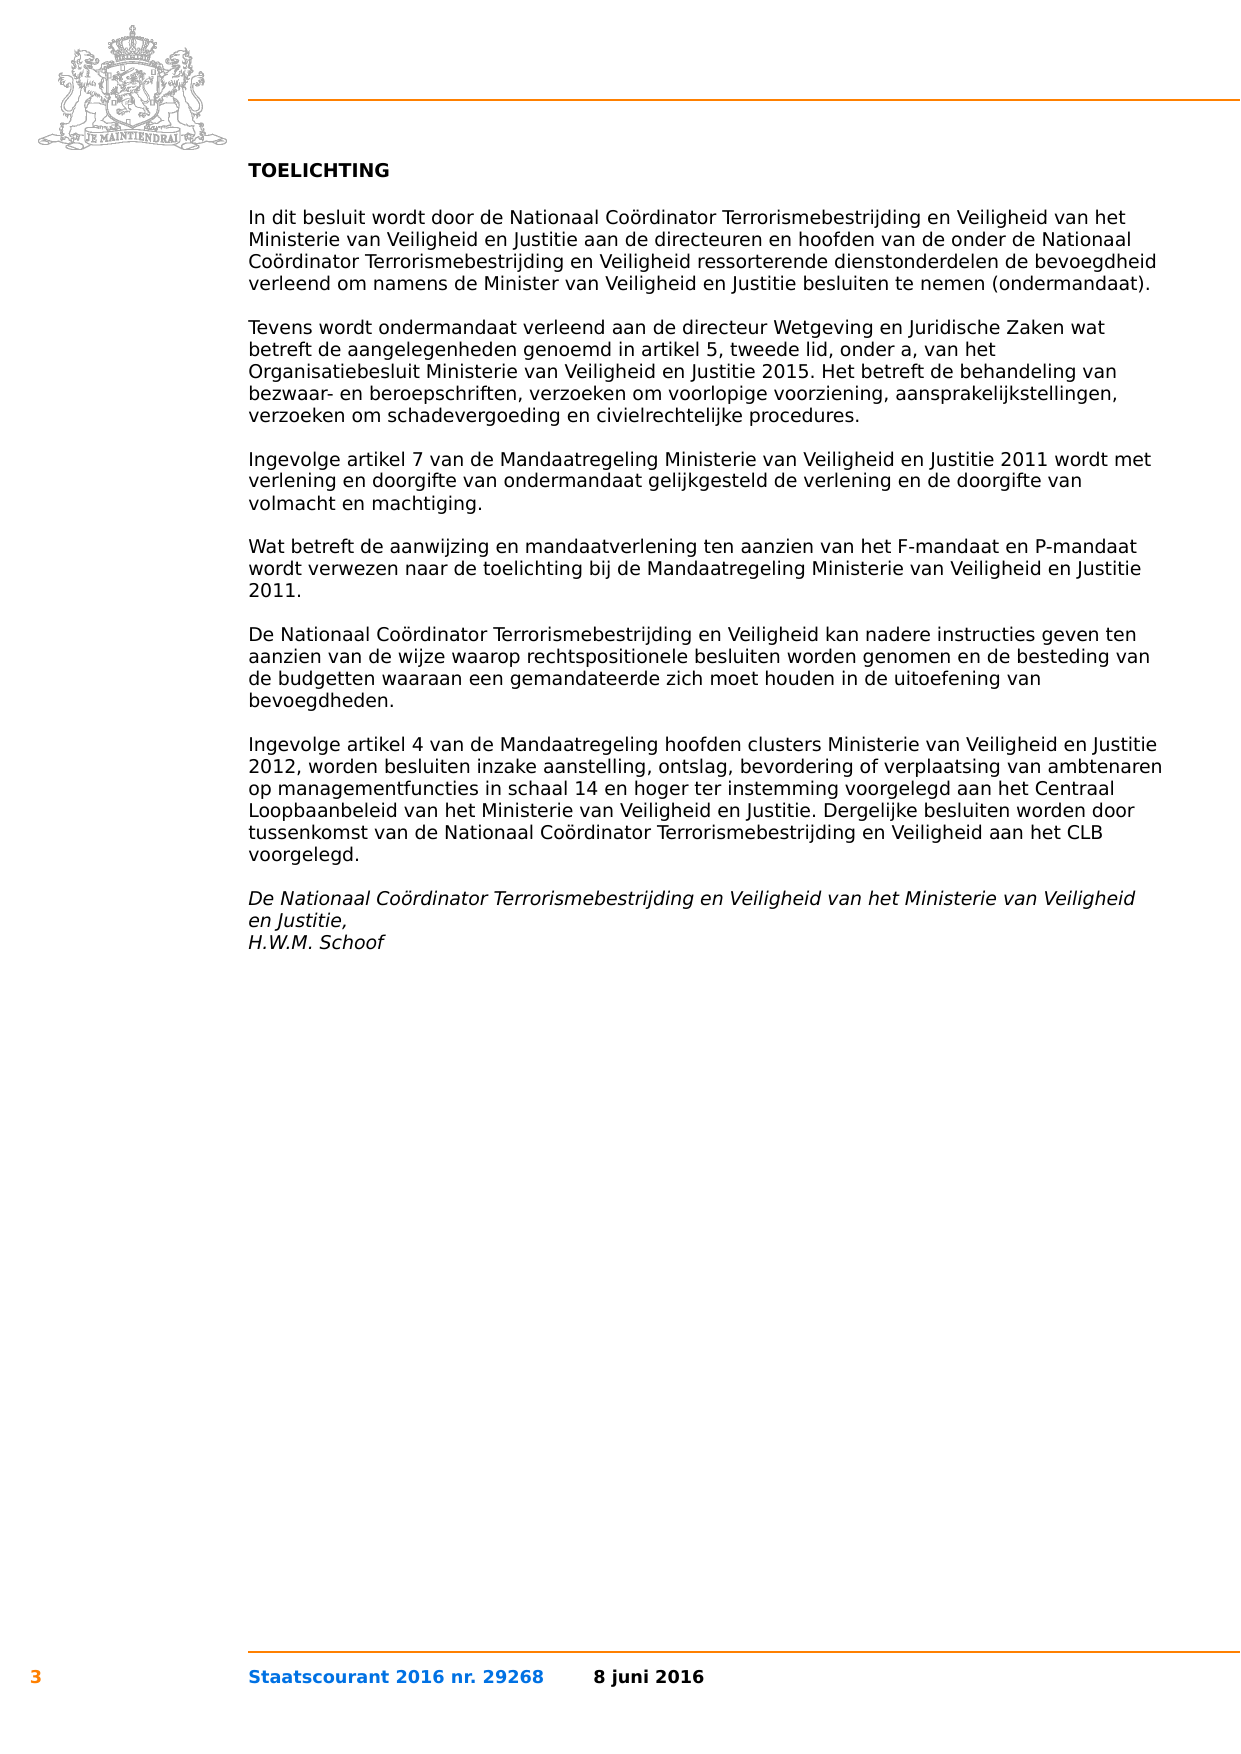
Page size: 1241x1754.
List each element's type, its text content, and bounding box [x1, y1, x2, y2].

text In dit besluit wordt door de Nationaal Coördinator Terrorismebestrijding en Veiligheid van het Ministerie van Veiligheid en Justitie aan de directeuren en hoofden van de onder de Nationaal Coördinator Terrorismebestrijding en Veiligheid ressorterende dienstonderdelen de bevoegdheid verleend om namens de Minister van Veiligheid en Justitie besluiten te nemen (ondermandaat). [248, 207, 1163, 295]
text De Nationaal Coördinator Terrorismebestrijding en Veiligheid van het Ministerie van Veiligheid en Justitie, H.W.M. Schoof [248, 888, 1163, 953]
text Ingevolge artikel 4 van de Mandaatregeling hoofden clusters Ministerie van Veiligheid en Justitie 2012, worden besluiten inzake aanstelling, ontslag, bevordering of verplaatsing van ambtenaren op managementfuncties in schaal 14 en hoger ter instemming voorgelegd aan het Centraal Loopbaanbeleid van het Ministerie van Veiligheid en Justitie. Dergelijke besluiten worden door tussenkomst van de Nationaal Coördinator Terrorismebestrijding en Veiligheid aan het CLB voorgelegd. [248, 734, 1163, 866]
text De Nationaal Coördinator Terrorismebestrijding en Veiligheid kan nadere instructies geven ten aanzien van de wijze waarop rechtspositionele besluiten worden genomen en de besteding van de budgetten waaraan een gemandateerde zich moet houden in de uitoefening van bevoegdheden. [248, 624, 1163, 712]
text Ingevolge artikel 7 van de Mandaatregeling Ministerie van Veiligheid en Justitie 2011 wordt met verlening en doorgifte van ondermandaat gelijkgesteld de verlening en de doorgifte van volmacht en machtiging. [248, 448, 1163, 514]
text Wat betreft de aanwijzing en mandaatverlening ten aanzien van het F-mandaat en P-mandaat wordt verwezen naar de toelichting bij de Mandaatregeling Ministerie van Veiligheid en Justitie 2011. [248, 536, 1163, 602]
subtitle TOELICHTING [248, 160, 1163, 182]
picture [38, 25, 227, 150]
text Tevens wordt ondermandaat verleend aan de directeur Wetgeving en Juridische Zaken wat betreft de aangelegenheden genoemd in artikel 5, tweede lid, onder a, van het Organisatiebesluit Ministerie van Veiligheid en Justitie 2015. Het betreft de behandeling van bezwaar- en beroepschriften, verzoeken om voorlopige voorziening, aansprakelijkstellingen, verzoeken om schadevergoeding en civielrechtelijke procedures. [248, 317, 1163, 427]
